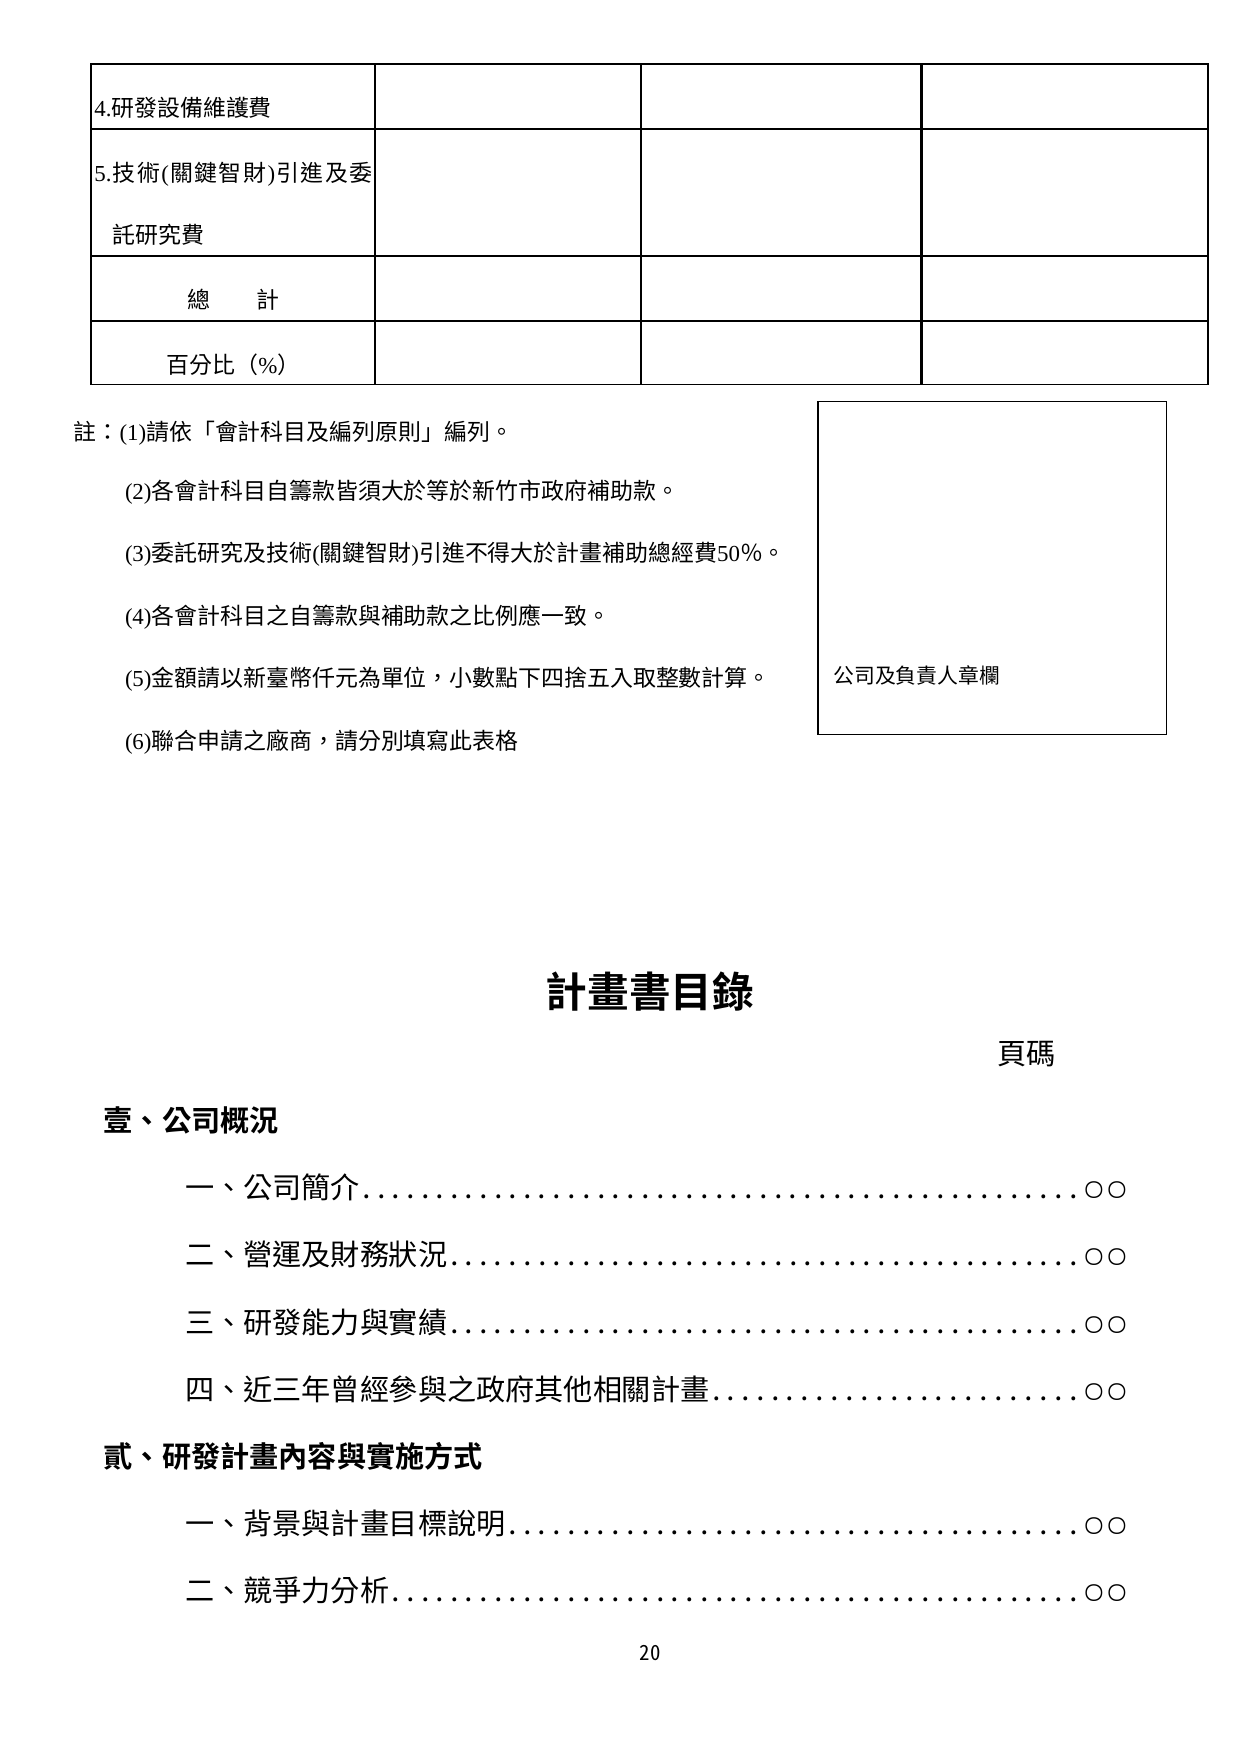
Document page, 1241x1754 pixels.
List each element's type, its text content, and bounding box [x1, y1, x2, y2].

subtitle 貳、研發計畫內容與實施方式 [103, 1413, 1181, 1475]
table_cell [923, 257, 1207, 319]
text (5)金額請以新臺幣仟元為單位，小數點下四捨五入取整數計算。 [125, 635, 817, 698]
table_cell [642, 322, 920, 384]
table_cell [923, 130, 1207, 255]
text 三、研發能力與實績  [185, 1279, 1181, 1341]
table_cell [376, 65, 640, 128]
text (2)各會計科目自籌款皆須大於等於新竹市政府補助款。 [125, 448, 817, 510]
table_cell 5.技術(關鍵智財)引進及委託研究費 [92, 130, 374, 255]
text 二、營運及財務狀況  [185, 1211, 1181, 1274]
subtitle 壹、公司概況 [103, 1077, 1181, 1139]
text 計畫書目錄 [118, 948, 1181, 1010]
text 頁碼 [118, 1010, 1055, 1073]
table_cell 4.研發設備維護費 [92, 65, 374, 128]
table_cell [376, 322, 640, 384]
text [1167, 510, 1181, 573]
table_cell [642, 65, 920, 128]
text [1167, 573, 1181, 635]
text (3)委託研究及技術(關鍵智財)引進不得大於計畫補助總經費50％。 [125, 510, 817, 573]
table_cell [923, 65, 1207, 128]
text [1167, 635, 1181, 698]
text 一、公司簡介  [185, 1144, 1181, 1207]
table_cell [642, 130, 920, 255]
table_cell [376, 257, 640, 319]
text (4)各會計科目之自籌款與補助款之比例應一致。 [125, 573, 817, 635]
text 註：(1)請依「會計科目及編列原則」編列。 [64, 385, 1181, 448]
table_cell 總 計 [92, 257, 374, 319]
table_cell [376, 130, 640, 255]
text (6)聯合申請之廠商，請分別填寫此表格 [125, 698, 1181, 760]
table_cell 百分比（%） [92, 322, 374, 384]
text 四、近三年曾經參與之政府其他相關計畫  [185, 1346, 1181, 1408]
text [1167, 448, 1181, 510]
text 二、競爭力分析  [185, 1547, 1181, 1610]
text 一、背景與計畫目標說明  [185, 1480, 1181, 1543]
table_cell [642, 257, 920, 319]
table_cell [923, 322, 1207, 384]
